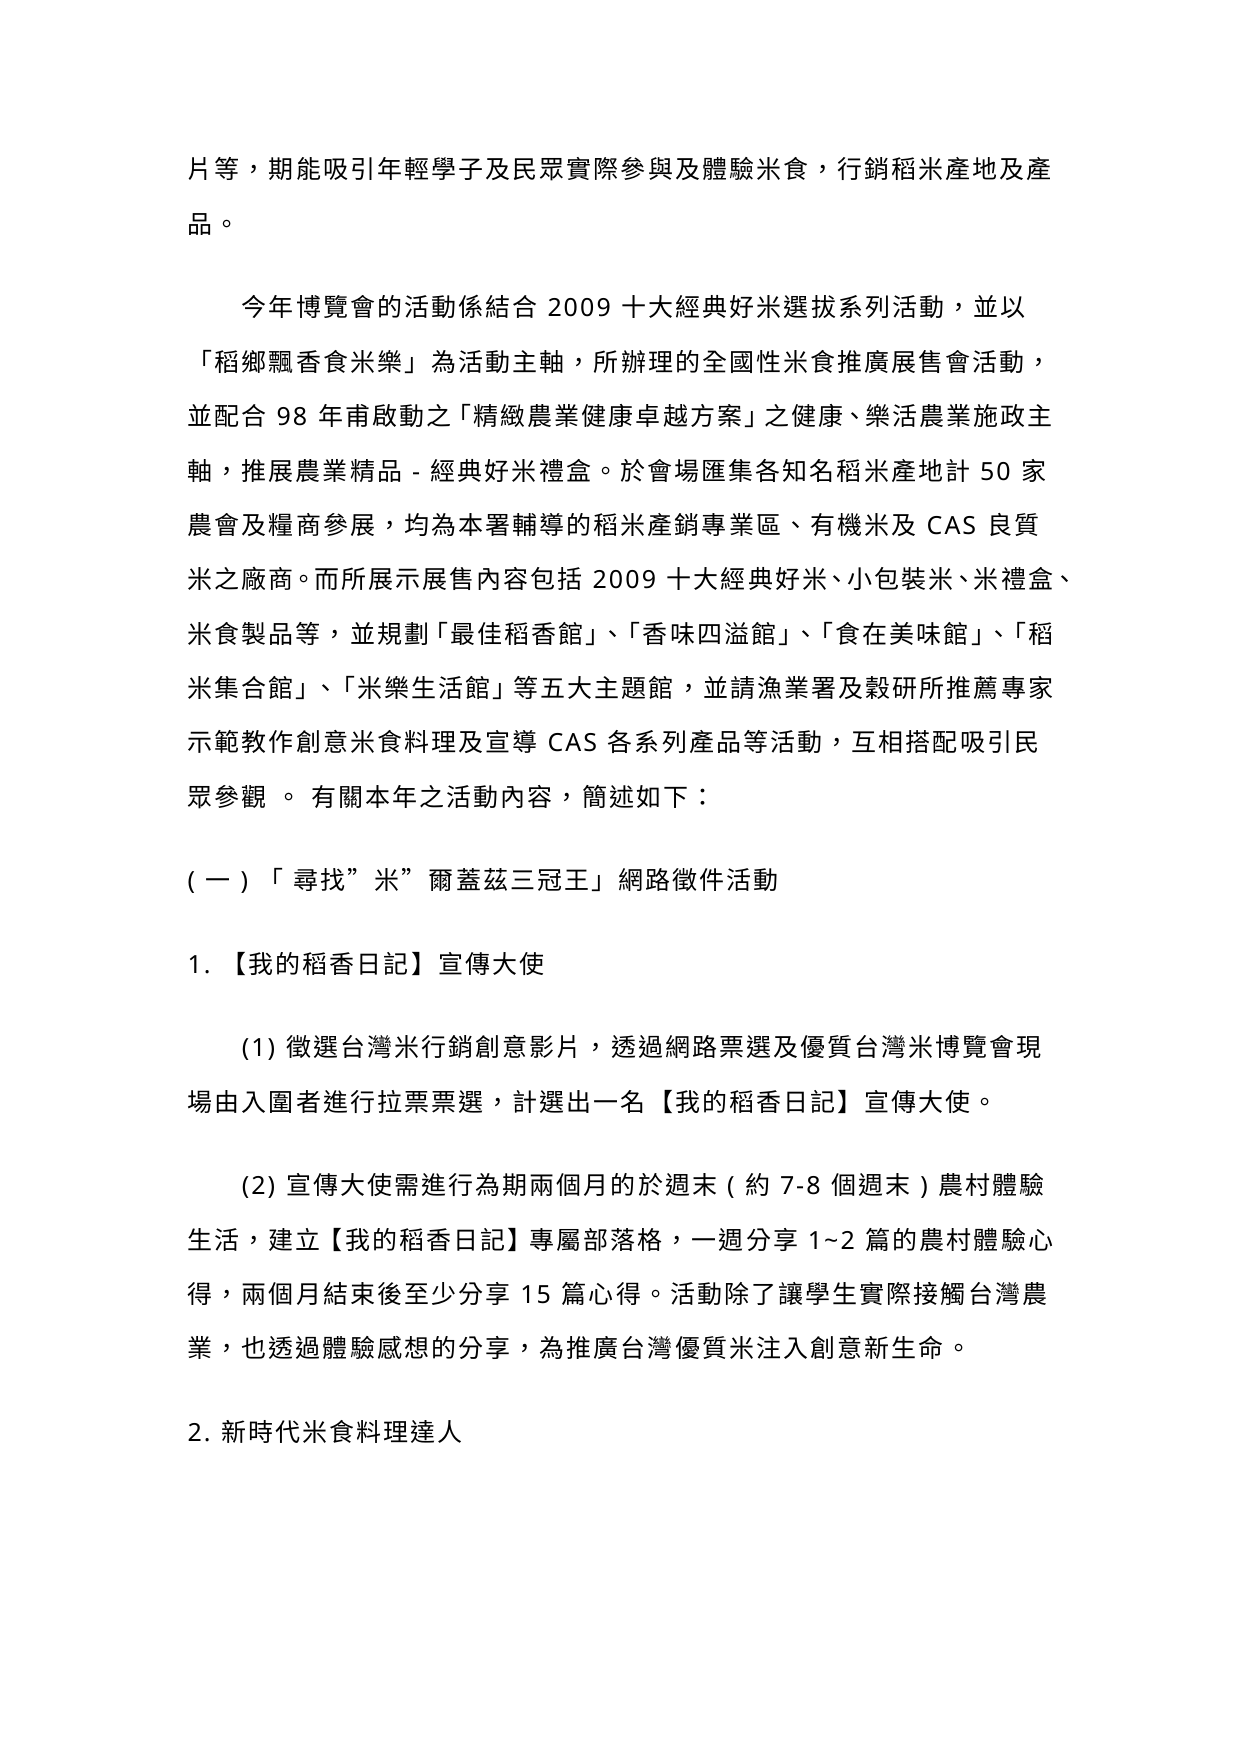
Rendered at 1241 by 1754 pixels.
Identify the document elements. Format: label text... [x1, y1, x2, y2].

text 今年博覽會的活動係結合 2009 十大經典好米選拔系列活動，並以「稻鄉飄香食米樂」為活動主軸，所辦理的全國性米食推廣展售會活動，並配合 98 年甫啟動之「精緻農業健康卓越方案」之健康、樂活農業施政主軸，推展農業精品 - 經典好米禮盒。於會場匯集各知名稻米產地計 50 家農會及糧商參展，均為本署輔導的稻米產銷專業區、有機米及 CAS 良質米之廠商。而所展示展售內容包括 2009 十大經典好米、小包裝米、米禮盒、米食製品等，並規劃「最佳稻香館」、「香味四溢館」、「食在美味館」、「稻米集合館」、「米樂生活館」等五大主題館，並請漁業署及穀研所推薦專家示範教作創意米食料理及宣導 CAS 各系列產品等活動，互相搭配吸引民眾參觀 。 有關本年之活動內容，簡述如下： [187, 288, 1053, 813]
text ( 一 ) 「 尋找”米”爾蓋茲三冠王」網路徵件活動 [187, 861, 1053, 897]
text 片等，期能吸引年輕學子及民眾實際參與及體驗米食，行銷稻米產地及產品。 [187, 150, 1053, 241]
text (1) 徵選台灣米行銷創意影片，透過網路票選及優質台灣米博覽會現場由入圍者進行拉票票選，計選出一名【我的稻香日記】宣傳大使。 [187, 1028, 1053, 1118]
text (2) 宣傳大使需進行為期兩個月的於週末 ( 約 7-8 個週末 ) 農村體驗生活，建立【我的稻香日記】專屬部落格，一週分享 1~2 篇的農村體驗心得，兩個月結束後至少分享 15 篇心得。活動除了讓學生實際接觸台灣農業，也透過體驗感想的分享，為推廣台灣優質米注入創意新生命。 [187, 1166, 1053, 1365]
text 2. 新時代米食料理達人 [187, 1412, 1053, 1449]
text 1. 【我的稻香日記】宣傳大使 [187, 944, 1053, 981]
